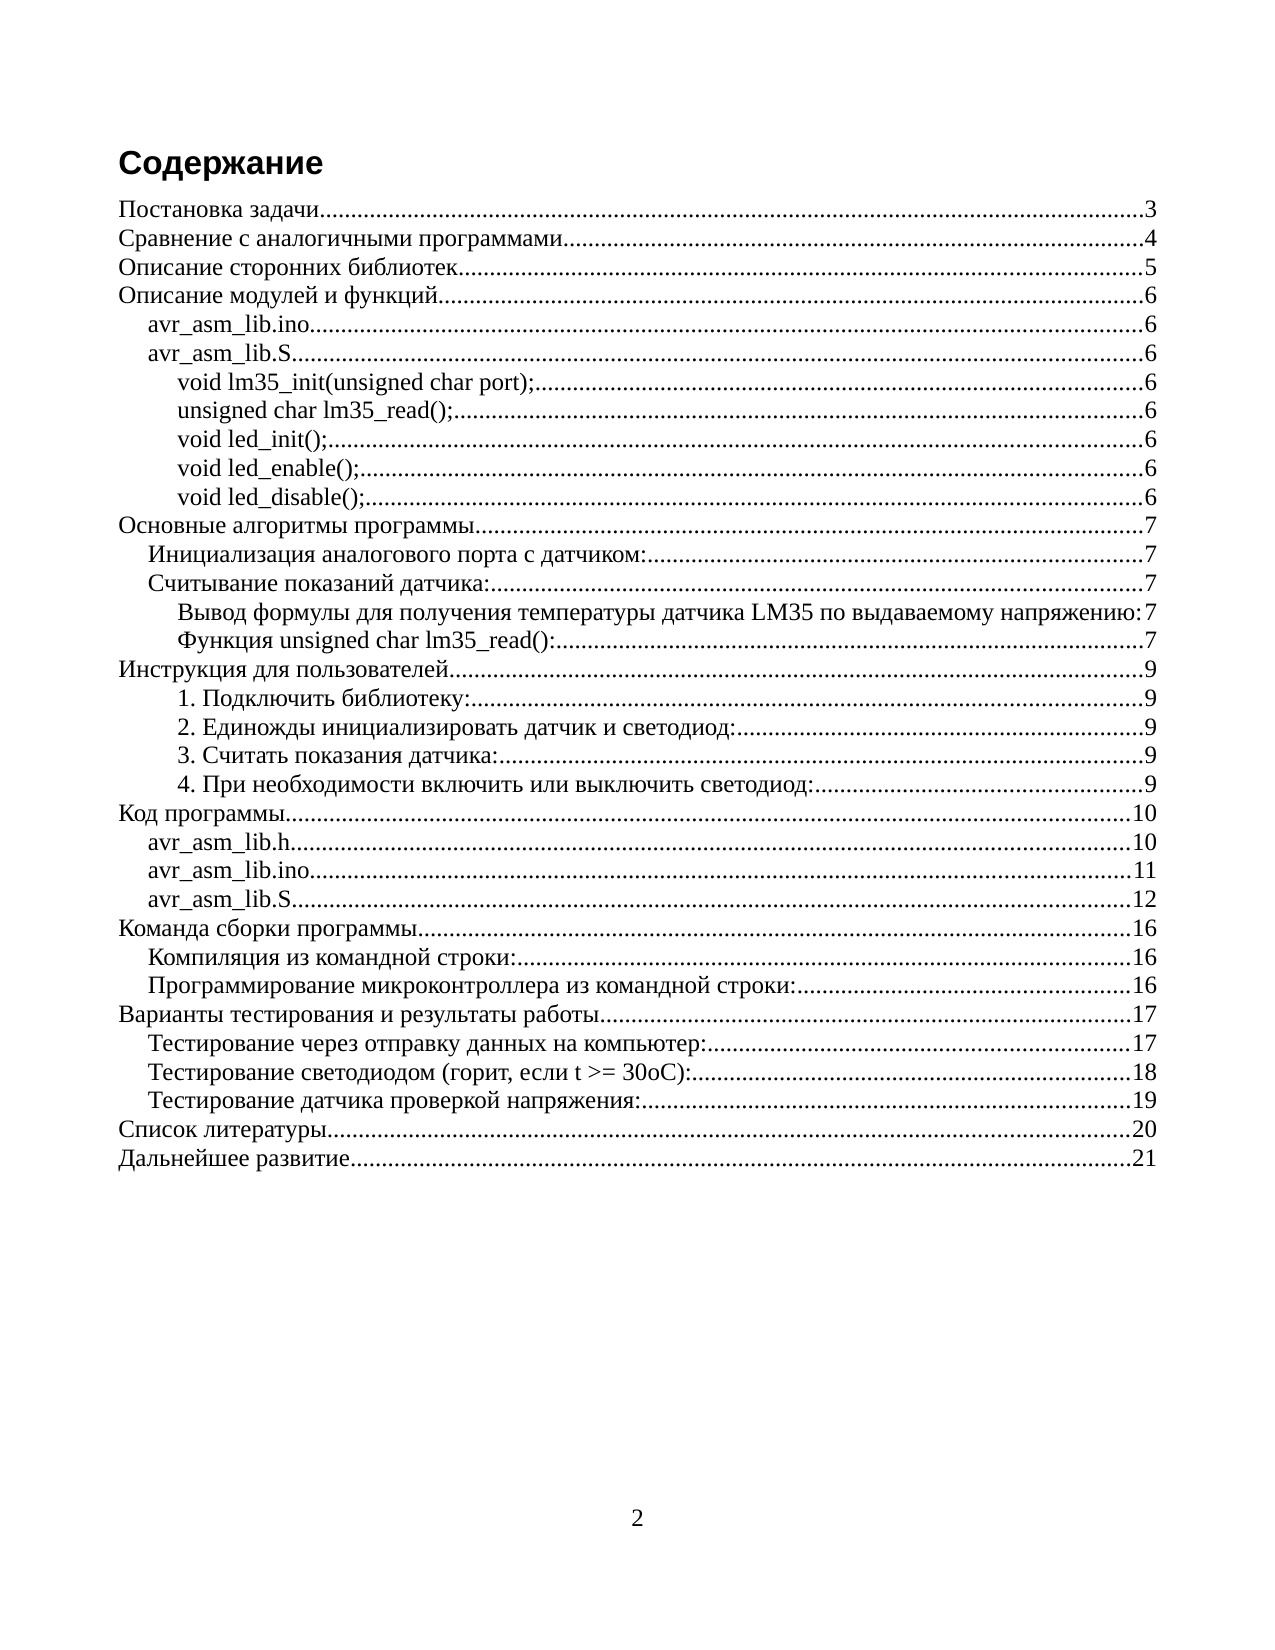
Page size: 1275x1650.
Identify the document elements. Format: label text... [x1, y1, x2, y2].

text Программирование микроконтроллера из командной строки: 16 [148, 970, 1157, 999]
text void led_disable(); 6 [177, 482, 1157, 510]
text Вывод формулы для получения температуры датчика LM35 по выдаваемому напряжению: 7 [177, 597, 1157, 625]
text 1. Подключить библиотеку: 9 [177, 683, 1157, 712]
text Считывание показаний датчика: 7 [148, 568, 1157, 597]
text Команда сборки программы 16 [118, 913, 1157, 942]
text Сравнение с аналогичными программами 4 [118, 223, 1157, 252]
text Тестирование светодиодом (горит, если t >= 30oC): 18 [148, 1057, 1157, 1085]
text Тестирование через отправку данных на компьютер: 17 [148, 1028, 1157, 1057]
text Функция unsigned char lm35_read(): 7 [177, 625, 1157, 654]
text Инструкция для пользователей 9 [118, 654, 1157, 683]
text Основные алгоритмы программы 7 [118, 510, 1157, 539]
text Список литературы 20 [118, 1114, 1157, 1143]
text avr_asm_lib.ino 11 [148, 855, 1157, 884]
text avr_asm_lib.h 10 [148, 827, 1157, 855]
text Постановка задачи 3 [118, 194, 1157, 223]
text void led_init(); 6 [177, 424, 1157, 453]
text unsigned char lm35_read(); 6 [177, 395, 1157, 424]
text avr_asm_lib.S 6 [148, 338, 1157, 367]
text Описание модулей и функций 6 [118, 280, 1157, 309]
text 4. При необходимости включить или выключить светодиод: 9 [177, 769, 1157, 798]
text Инициализация аналогового порта с датчиком: 7 [148, 539, 1157, 568]
text 3. Считать показания датчика: 9 [177, 740, 1157, 769]
text Описание сторонних библиотек 5 [118, 252, 1157, 280]
text 2. Единожды инициализировать датчик и светодиод: 9 [177, 712, 1157, 740]
text avr_asm_lib.S 12 [148, 884, 1157, 913]
text avr_asm_lib.ino 6 [148, 309, 1157, 338]
text void lm35_init(unsigned char port); 6 [177, 367, 1157, 395]
text Варианты тестирования и результаты работы 17 [118, 999, 1157, 1028]
subtitle Содержание [118, 143, 1157, 182]
text Код программы 10 [118, 798, 1157, 827]
text Дальнейшее развитие 21 [118, 1143, 1157, 1172]
text Компиляция из командной строки: 16 [148, 942, 1157, 970]
text void led_enable(); 6 [177, 453, 1157, 482]
text Тестирование датчика проверкой напряжения: 19 [148, 1085, 1157, 1114]
